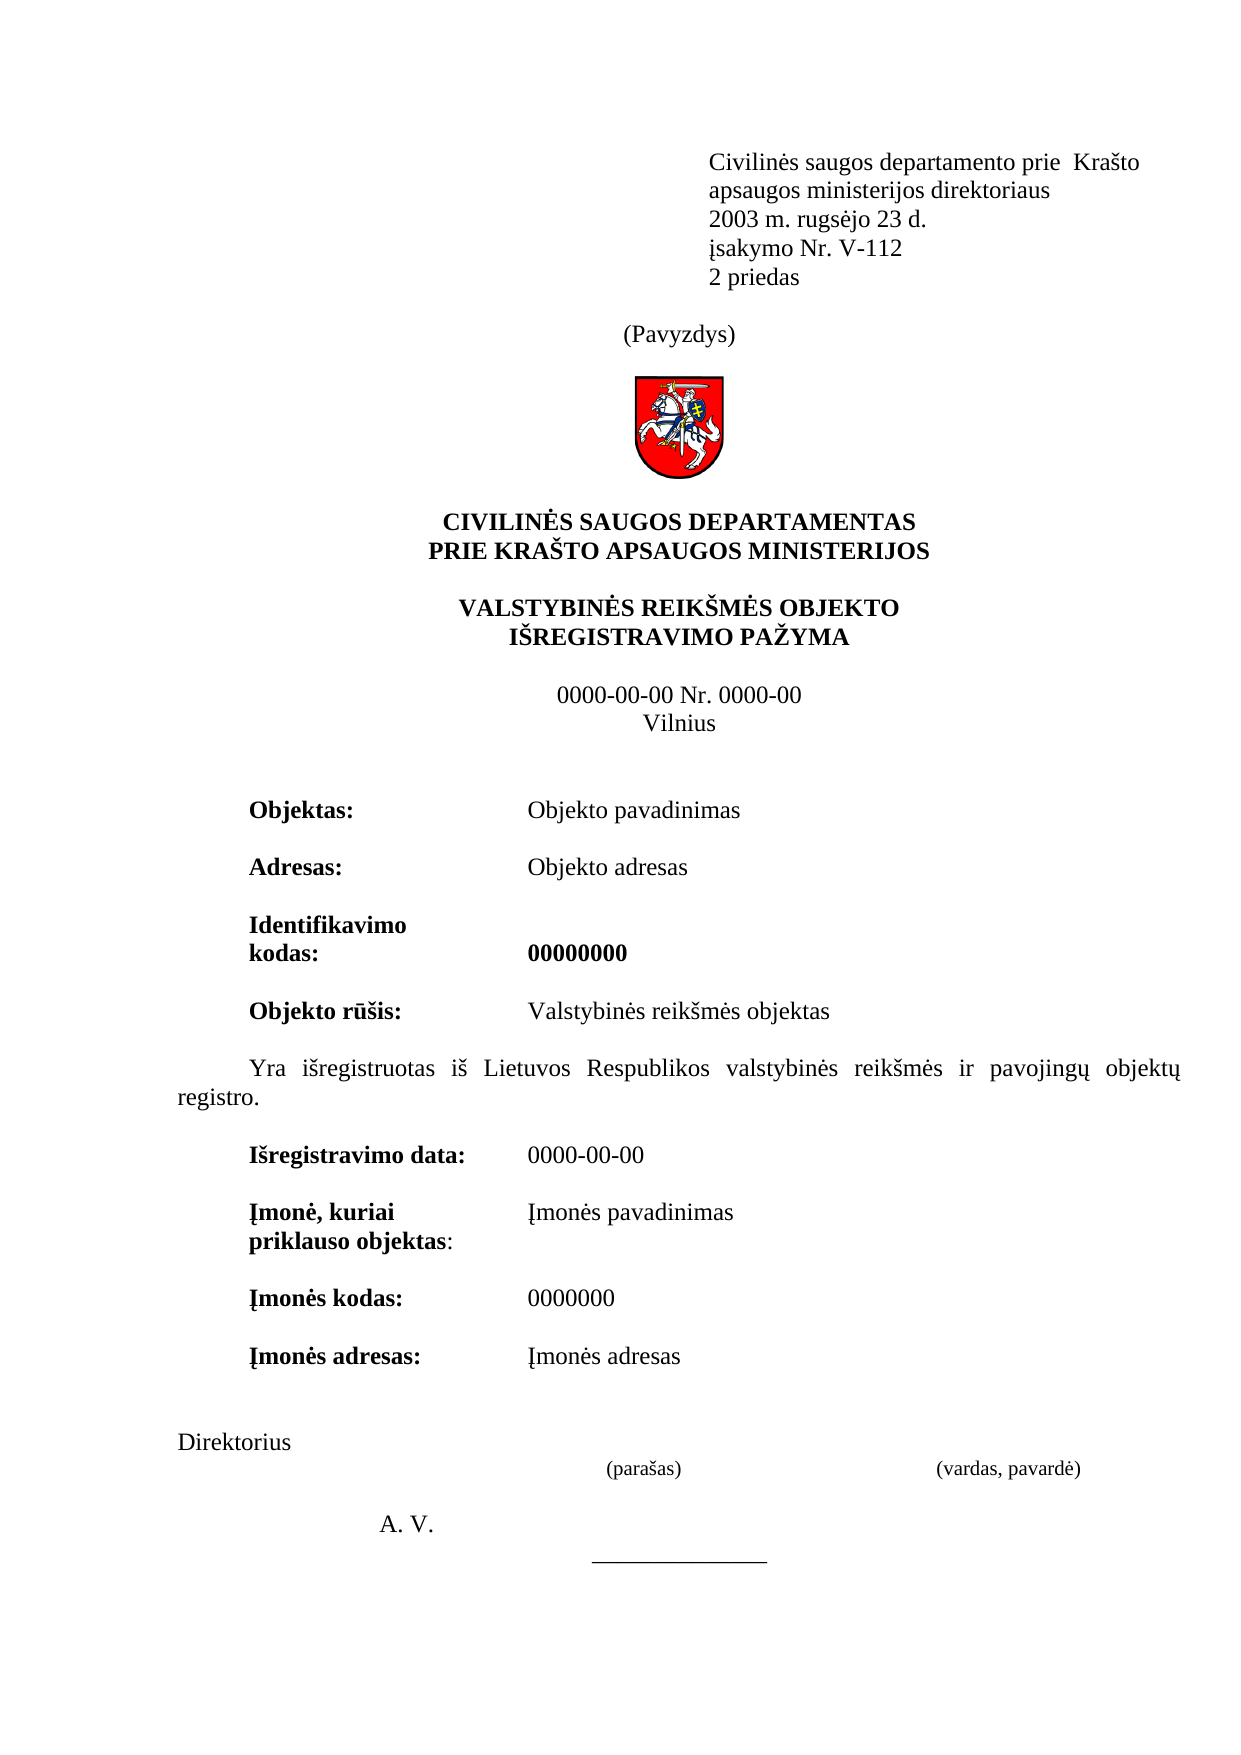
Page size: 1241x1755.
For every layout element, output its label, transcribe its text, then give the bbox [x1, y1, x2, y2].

text apsaugos ministerijos direktoriaus [177, 176, 1181, 204]
text Įmonės adresas: Įmonės adresas [177, 1341, 1181, 1370]
text Identifikavimo [177, 910, 1181, 938]
text Objekto rūšis: Valstybinės reikšmės objektas [177, 996, 1181, 1025]
text IŠREGISTRAVIMO PAŽYMA [177, 622, 1181, 651]
text Civilinės saugos departamento prie Krašto [177, 147, 1181, 176]
text Yra išregistruotas iš Lietuvos Respublikos valstybinės reikšmės ir pavojingų objektų registro. [177, 1053, 1181, 1111]
text VALSTYBINĖS REIKŠMĖS OBJEKTO [177, 593, 1181, 622]
text 2 priedas [177, 262, 1181, 291]
text PRIE KRAŠTO APSAUGOS MINISTERIJOS [177, 536, 1181, 565]
text Išregistravimo data: 0000-00-00 [177, 1140, 1181, 1168]
text Vilnius [177, 708, 1181, 737]
text (Pavyzdys) [177, 319, 1181, 348]
text CIVILINĖS SAUGOS DEPARTAMENTAS [177, 507, 1181, 536]
text ______________ [177, 1537, 1181, 1566]
text priklauso objektas: [177, 1226, 1181, 1255]
text 2003 m. rugsėjo 23 d. [177, 204, 1181, 233]
text 0000-00-00 Nr. 0000-00 [177, 680, 1181, 708]
text (parašas) (vardas, pavardė) [177, 1456, 1181, 1480]
text kodas: 00000000 [177, 938, 1181, 967]
text Objektas: Objekto pavadinimas [177, 795, 1181, 823]
text įsakymo Nr. V-112 [177, 233, 1181, 262]
text Įmonė, kuriai Įmonės pavadinimas [177, 1197, 1181, 1226]
text Adresas: Objekto adresas [177, 852, 1181, 881]
text Įmonės kodas: 0000000 [177, 1283, 1181, 1312]
text A. V. [177, 1509, 1181, 1537]
text Direktorius [177, 1427, 1181, 1456]
